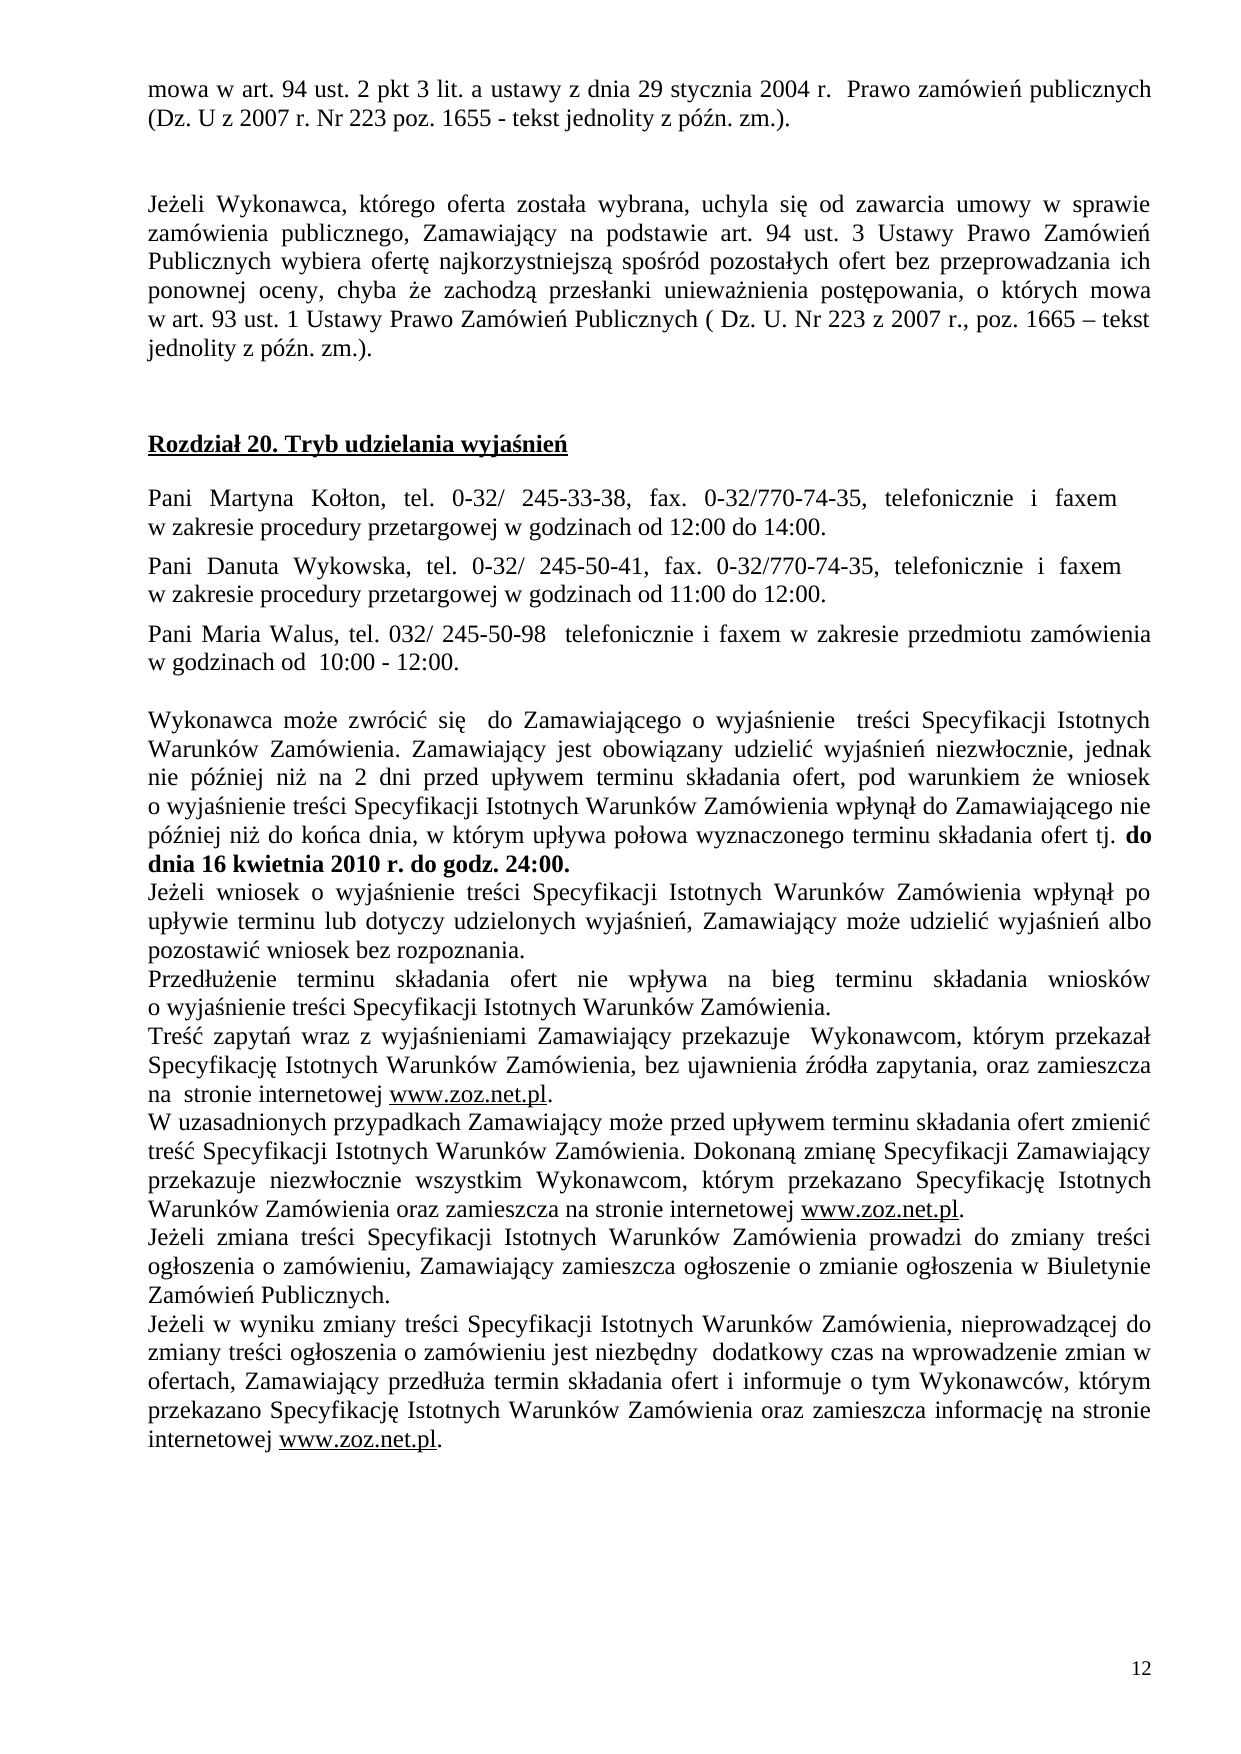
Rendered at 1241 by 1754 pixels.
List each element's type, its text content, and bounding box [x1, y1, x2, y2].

text Jeżeli w wyniku zmiany treści Specyfikacji Istotnych Warunków Zamówienia, nieprowadzącej do zmiany treści ogłoszenia o zamówieniu jest niezbędny dodatkowy czas na wprowadzenie zmian w ofertach, Zamawiający przedłuża termin składania ofert i informuje o tym Wykonawców, którym przekazano Specyfikację Istotnych Warunków Zamówienia oraz zamieszcza informację na stronie internetowej www.zoz.net.pl. [148, 1309, 1152, 1452]
text W uzasadnionych przypadkach Zamawiający może przed upływem terminu składania ofert zmienić treść Specyfikacji Istotnych Warunków Zamówienia. Dokonaną zmianę Specyfikacji Zamawiający przekazuje niezwłocznie wszystkim Wykonawcom, którym przekazano Specyfikację Istotnych Warunków Zamówienia oraz zamieszcza na stronie internetowej www.zoz.net.pl. [148, 1107, 1152, 1222]
text Pani Danuta Wykowska, tel. 0-32/ 245-50-41, fax. 0-32/770-74-35, telefonicznie i faxem w zakresie procedury przetargowej w godzinach od 11:00 do 12:00. [148, 551, 1152, 608]
text Jeżeli Wykonawca, którego oferta została wybrana, uchyla się od zawarcia umowy w sprawie zamówienia publicznego, Zamawiający na podstawie art. 94 ust. 3 Ustawy Prawo Zamówień Publicznych wybiera ofertę najkorzystniejszą spośród pozostałych ofert bez przeprowadzania ich ponownej oceny, chyba że zachodzą przesłanki unieważnienia postępowania, o których mowa w art. 93 ust. 1 Ustawy Prawo Zamówień Publicznych ( Dz. U. Nr 223 z 2007 r., poz. 1665 – tekst jednolity z późn. zm.). [148, 189, 1152, 361]
text Jeżeli wniosek o wyjaśnienie treści Specyfikacji Istotnych Warunków Zamówienia wpłynął po upływie terminu lub dotyczy udzielonych wyjaśnień, Zamawiający może udzielić wyjaśnień albo pozostawić wniosek bez rozpoznania. [148, 877, 1152, 964]
text Pani Maria Walus, tel. 032/ 245-50-98 telefonicznie i faxem w zakresie przedmiotu zamówienia w godzinach od 10:00 - 12:00. [148, 619, 1152, 676]
text Pani Martyna Kołton, tel. 0-32/ 245-33-38, fax. 0-32/770-74-35, telefonicznie i faxem w zakresie procedury przetargowej w godzinach od 12:00 do 14:00. [148, 483, 1152, 540]
text Przedłużenie terminu składania ofert nie wpływa na bieg terminu składania wniosków o wyjaśnienie treści Specyfikacji Istotnych Warunków Zamówienia. [148, 964, 1152, 1021]
text Wykonawca może zwrócić się do Zamawiającego o wyjaśnienie treści Specyfikacji Istotnych Warunków Zamówienia. Zamawiający jest obowiązany udzielić wyjaśnień niezwłocznie, jednak nie później niż na 2 dni przed upływem terminu składania ofert, pod warunkiem że wniosek o wyjaśnienie treści Specyfikacji Istotnych Warunków Zamówienia wpłynął do Zamawiającego nie później niż do końca dnia, w którym upływa połowa wyznaczonego terminu składania ofert tj. do dnia 16 kwietnia 2010 r. do godz. 24:00. [148, 705, 1152, 877]
text Jeżeli zmiana treści Specyfikacji Istotnych Warunków Zamówienia prowadzi do zmiany treści ogłoszenia o zamówieniu, Zamawiający zamieszcza ogłoszenie o zmianie ogłoszenia w Biuletynie Zamówień Publicznych. [148, 1222, 1152, 1309]
text mowa w art. 94 ust. 2 pkt 3 lit. a ustawy z dnia 29 stycznia 2004 r. Prawo zamówień publicznych (Dz. U z 2007 r. Nr 223 poz. 1655 - tekst jednolity z późn. zm.). [148, 74, 1152, 131]
text Treść zapytań wraz z wyjaśnieniami Zamawiający przekazuje Wykonawcom, którym przekazał Specyfikację Istotnych Warunków Zamówienia, bez ujawnienia źródła zapytania, oraz zamieszcza na stronie internetowej www.zoz.net.pl. [148, 1021, 1152, 1107]
text Rozdział 20. Tryb udzielania wyjaśnień [148, 429, 1152, 458]
